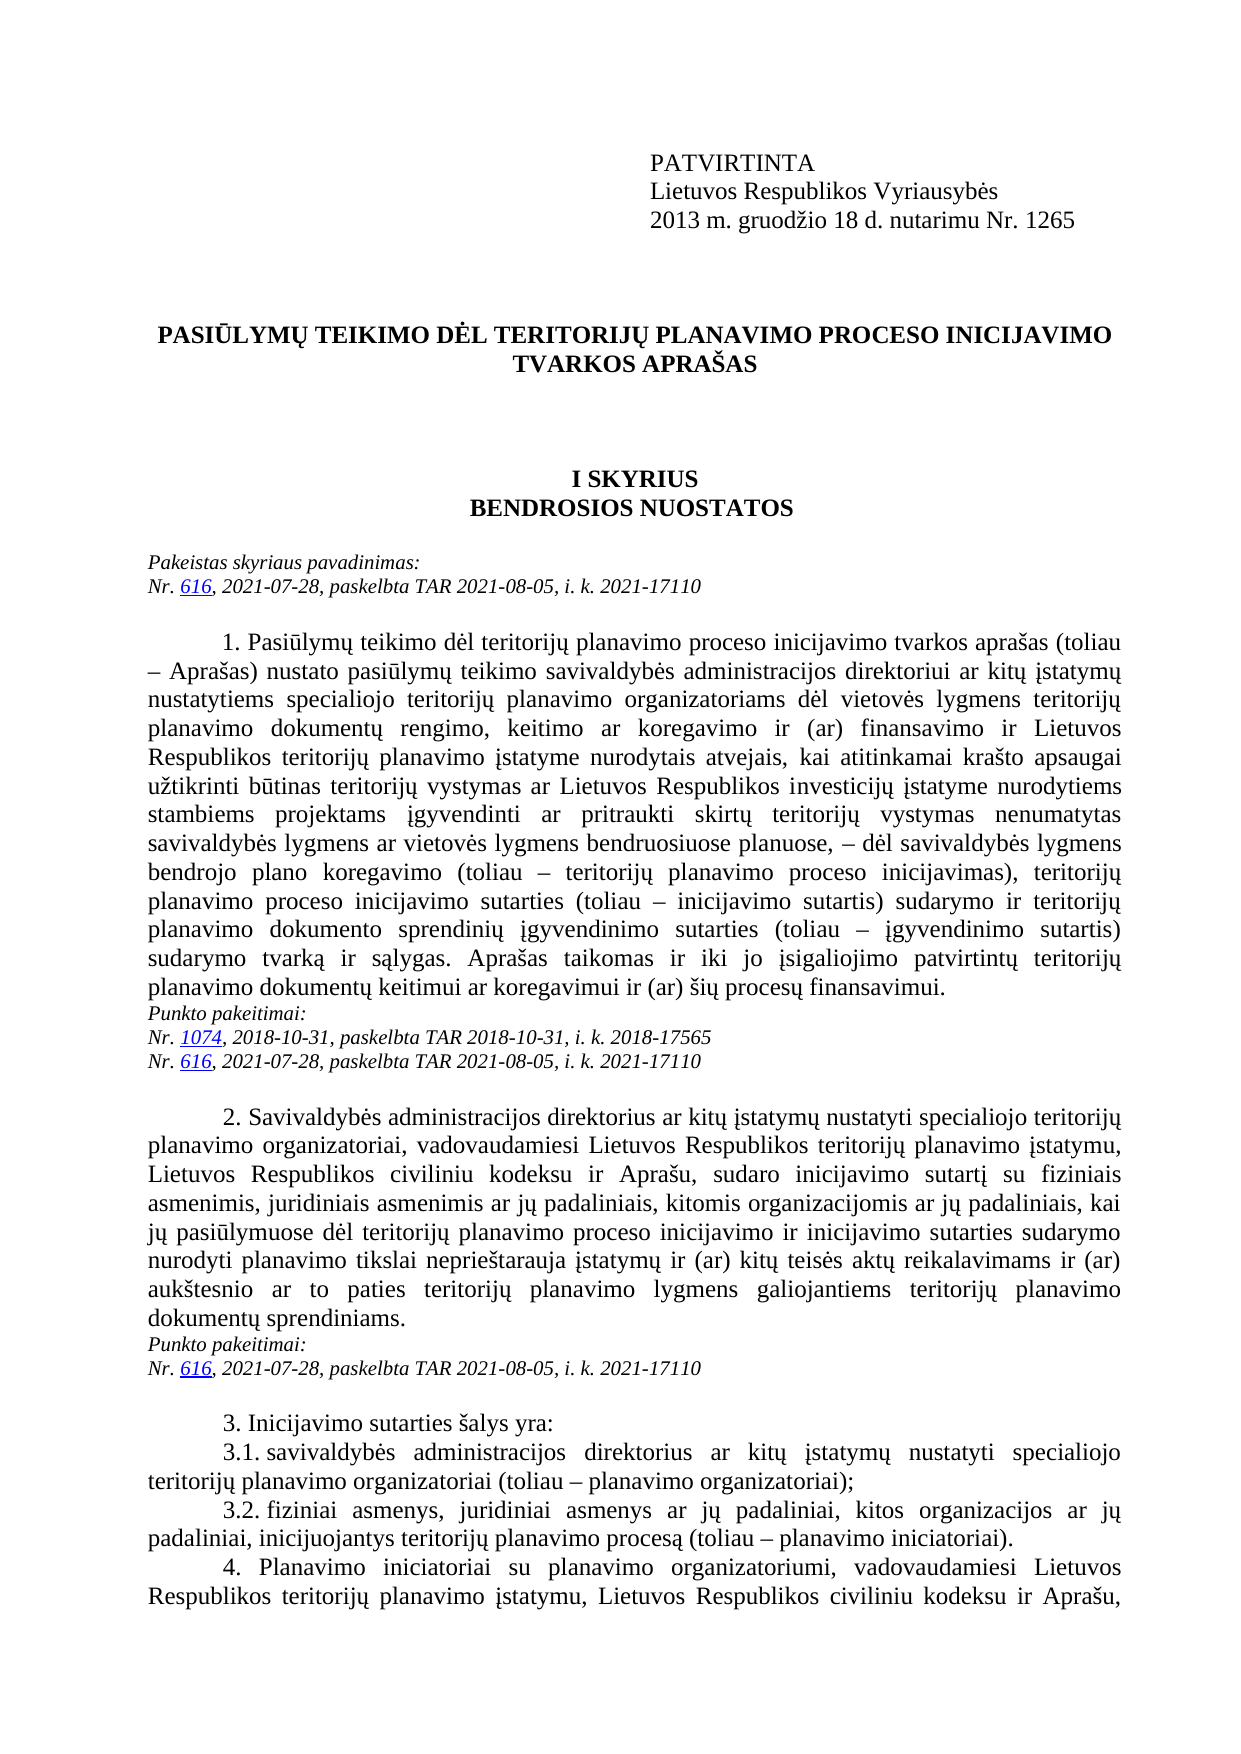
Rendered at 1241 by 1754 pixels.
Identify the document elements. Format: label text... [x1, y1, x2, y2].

text Nr. 1074, 2018-10-31, paskelbta TAR 2018-10-31, i. k. 2018-17565 [148, 1025, 1122, 1049]
text Nr. 616, 2021-07-28, paskelbta TAR 2021-08-05, i. k. 2021-17110 [148, 574, 1122, 598]
text PASIŪLYMŲ TEIKIMO DĖL TERITORIJŲ PLANAVIMO PROCESO INICIJAVIMO TVARKOS APRAŠAS [148, 320, 1122, 378]
text Punkto pakeitimai: [148, 1332, 1122, 1356]
text PATVIRTINTA Lietuvos Respublikos Vyriausybės 2013 m. gruodžio 18 d. nutarimu Nr. 1265 [650, 148, 1122, 234]
text Punkto pakeitimai: [148, 1001, 1122, 1025]
text Nr. 616, 2021-07-28, paskelbta TAR 2021-08-05, i. k. 2021-17110 [148, 1356, 1122, 1380]
text 3. Inicijavimo sutarties šalys yra: [148, 1408, 1122, 1437]
text 3.1. savivaldybės administracijos direktorius ar kitų įstatymų nustatyti specialiojo teritorijų planavimo organizatoriai (toliau – planavimo organizatoriai); [148, 1437, 1122, 1495]
text Pakeistas skyriaus pavadinimas: [148, 550, 1122, 574]
text I SKYRIUS BENDROSIOS NUOSTATOS [148, 464, 1122, 521]
text 1. Pasiūlymų teikimo dėl teritorijų planavimo proceso inicijavimo tvarkos aprašas (toliau – Aprašas) nustato pasiūlymų teikimo savivaldybės administracijos direktoriui ar kitų įstatymų nustatytiems specialiojo teritorijų planavimo organizatoriams dėl vietovės lygmens teritorijų planavimo dokumentų rengimo, keitimo ar koregavimo ir (ar) finansavimo ir Lietuvos Respublikos teritorijų planavimo įstatyme nurodytais atvejais, kai atitinkamai krašto apsaugai užtikrinti būtinas teritorijų vystymas ar Lietuvos Respublikos investicijų įstatyme nurodytiems stambiems projektams įgyvendinti ar pritraukti skirtų teritorijų vystymas nenumatytas savivaldybės lygmens ar vietovės lygmens bendruosiuose planuose, – dėl savivaldybės lygmens bendrojo plano koregavimo (toliau – teritorijų planavimo proceso inicijavimas), teritorijų planavimo proceso inicijavimo sutarties (toliau – inicijavimo sutartis) sudarymo ir teritorijų planavimo dokumento sprendinių įgyvendinimo sutarties (toliau – įgyvendinimo sutartis) sudarymo tvarką ir sąlygas. Aprašas taikomas ir iki jo įsigaliojimo patvirtintų teritorijų planavimo dokumentų keitimui ar koregavimui ir (ar) šių procesų finansavimui. [148, 627, 1122, 1001]
text 2. Savivaldybės administracijos direktorius ar kitų įstatymų nustatyti specialiojo teritorijų planavimo organizatoriai, vadovaudamiesi Lietuvos Respublikos teritorijų planavimo įstatymu, Lietuvos Respublikos civiliniu kodeksu ir Aprašu, sudaro inicijavimo sutartį su fiziniais asmenimis, juridiniais asmenimis ar jų padaliniais, kitomis organizacijomis ar jų padaliniais, kai jų pasiūlymuose dėl teritorijų planavimo proceso inicijavimo ir inicijavimo sutarties sudarymo nurodyti planavimo tikslai neprieštarauja įstatymų ir (ar) kitų teisės aktų reikalavimams ir (ar) aukštesnio ar to paties teritorijų planavimo lygmens galiojantiems teritorijų planavimo dokumentų sprendiniams. [148, 1102, 1122, 1332]
text 3.2. fiziniai asmenys, juridiniai asmenys ar jų padaliniai, kitos organizacijos ar jų padaliniai, inicijuojantys teritorijų planavimo procesą (toliau – planavimo iniciatoriai). [148, 1495, 1122, 1552]
text Nr. 616, 2021-07-28, paskelbta TAR 2021-08-05, i. k. 2021-17110 [148, 1049, 1122, 1073]
text 4. Planavimo iniciatoriai su planavimo organizatoriumi, vadovaudamiesi Lietuvos Respublikos teritorijų planavimo įstatymu, Lietuvos Respublikos civiliniu kodeksu ir Aprašu, [148, 1552, 1122, 1610]
